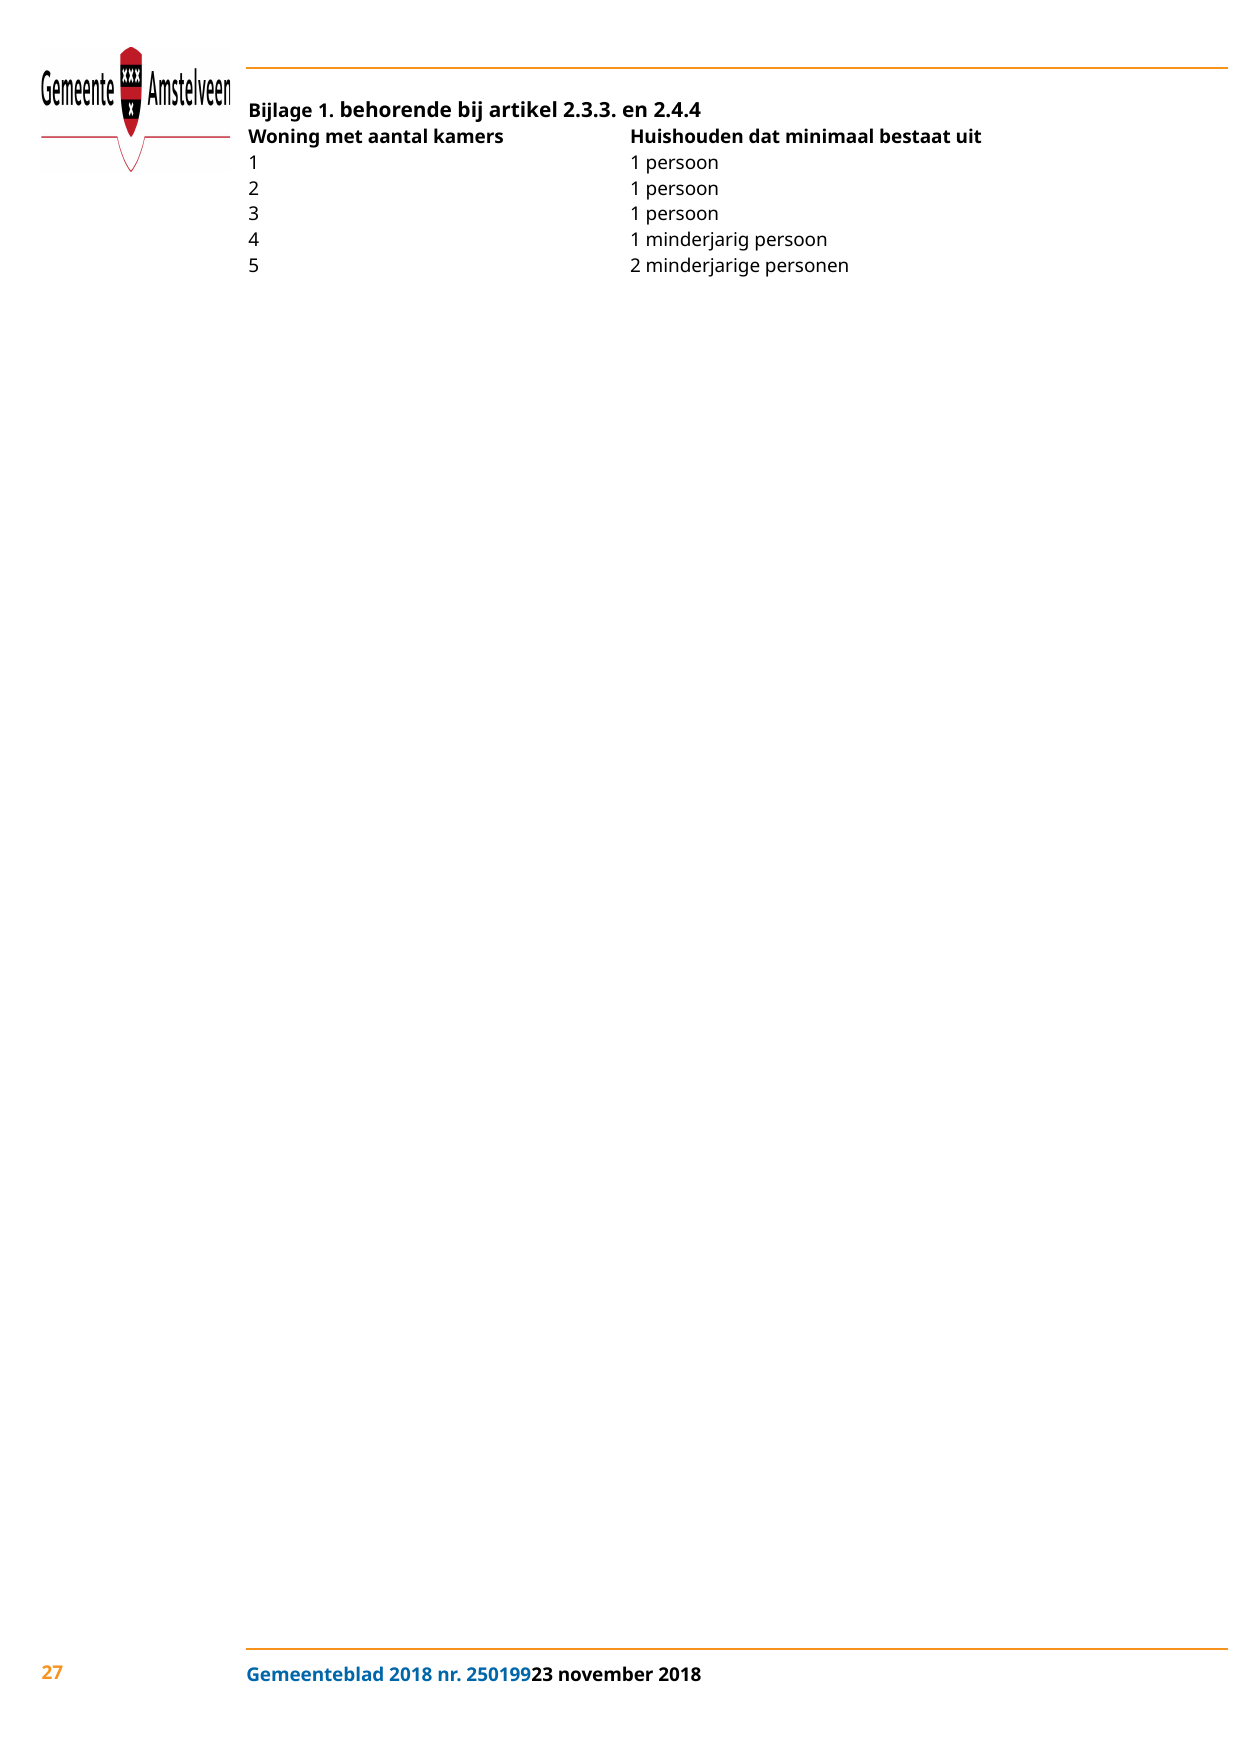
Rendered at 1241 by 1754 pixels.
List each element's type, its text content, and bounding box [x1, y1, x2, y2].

table_cell 1 persoon [630, 175, 1152, 201]
table_cell 1 [248, 149, 630, 175]
table_cell 2 minderjarige personen [630, 252, 1152, 278]
table_cell 1 minderjarig persoon [630, 226, 1152, 252]
text Bijlage 1. behorende bij artikel 2.3.3. en 2.4.4 [248, 95, 1152, 123]
table_cell 5 [248, 252, 630, 278]
table_cell 1 persoon [630, 201, 1152, 226]
table_cell 2 [248, 175, 630, 201]
table_cell 3 [248, 201, 630, 226]
table_header Huishouden dat minimaal bestaat uit [630, 124, 1152, 149]
table_cell 4 [248, 226, 630, 252]
table_cell 1 persoon [630, 149, 1152, 175]
table_header Woning met aantal kamers [248, 124, 630, 149]
picture [41, 47, 231, 172]
